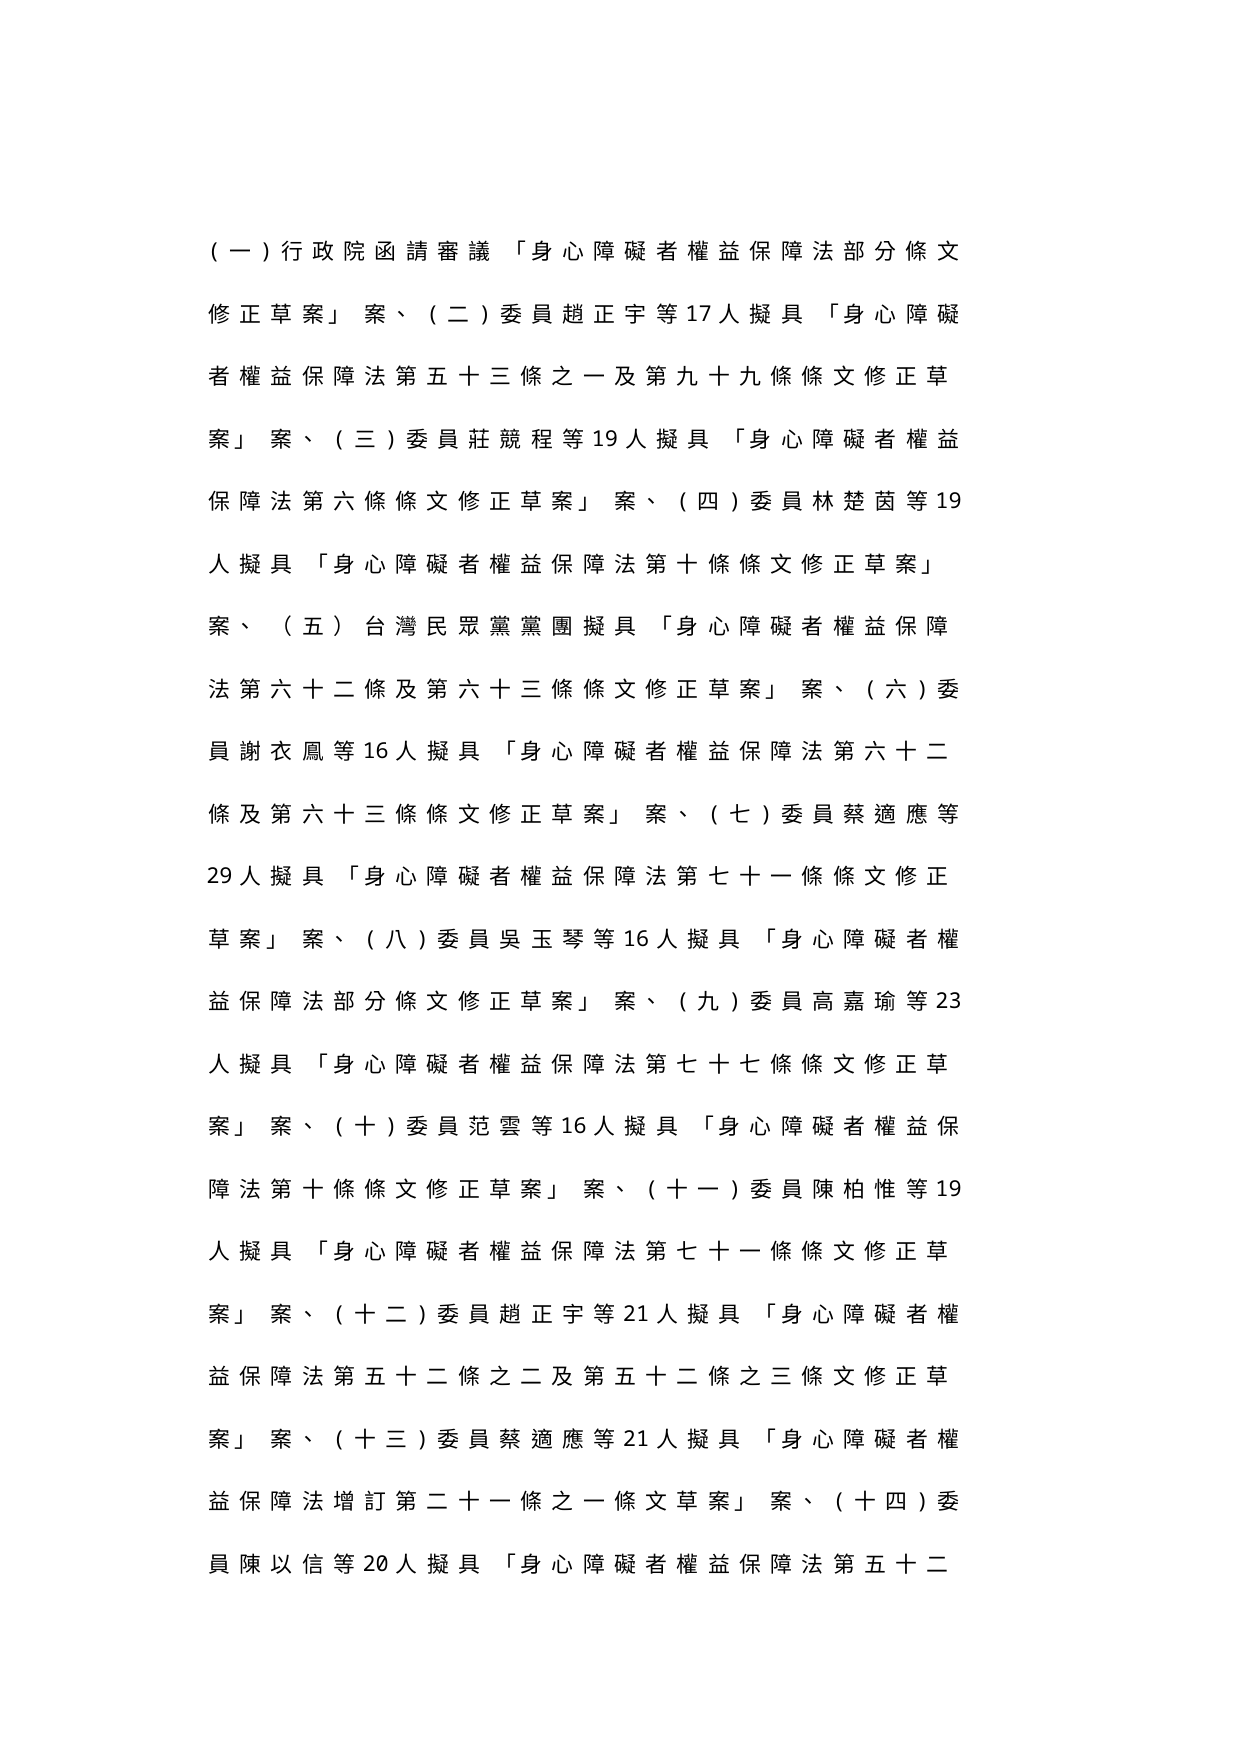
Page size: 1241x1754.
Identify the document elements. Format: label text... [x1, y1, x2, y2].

table_cell 439 [991, 219, 1027, 1594]
table_cell ～ [1027, 219, 1056, 1594]
table_cell 470 [1056, 219, 1092, 1594]
table_cell (一)行政院函請審議「身心障礙者權益保障法部分條文修正草案」案、(二)委員趙正宇等17人擬具「身心障礙者權益保障法第五十三條之一及第九十九條條文修正草案」案、(三)委員莊競程等19人擬具「身心障礙者權益保障法第六條條文修正草案」案、(四)委員林楚茵等19人擬具「身心障礙者權益保障法第十條條文修正草案」案、（五）台灣民眾黨黨團擬具「身心障礙者權益保障法第六十二條及第六十三條條文修正草案」案、(六)委員謝衣鳯等16人擬具「身心障礙者權益保障法第六十二條及第六十三條條文修正草案」案、(七)委員蔡適應等29人擬具「身心障礙者權益保障法第七十一條條文修正草案」案、(八)委員吳玉琴等16人擬具「身心障礙者權益保障法部分條文修正草案」案、(九)委員高嘉瑜等23人擬具「身心障礙者權益保障法第七十七條條文修正草案」案、(十)委員范雲等16人擬具「身心障礙者權益保障法第十條條文修正草案」案、(十一)委員陳柏惟等19人擬具「身心障礙者權益保障法第七十一條條文修正草案」案、(十二)委員趙正宇等21人擬具「身心障礙者權益保障法第五十二條之二及第五十二條之三條文修正草案」案、(十三)委員蔡適應等21人擬具「身心障礙者權益保障法增訂第二十一條之一條文草案」案、(十四)委員陳以信等20人擬具「身心障礙者權益保障法第五十二 [150, 219, 973, 1594]
table_cell （ [973, 219, 991, 1594]
table_cell ） [1092, 219, 1108, 1594]
